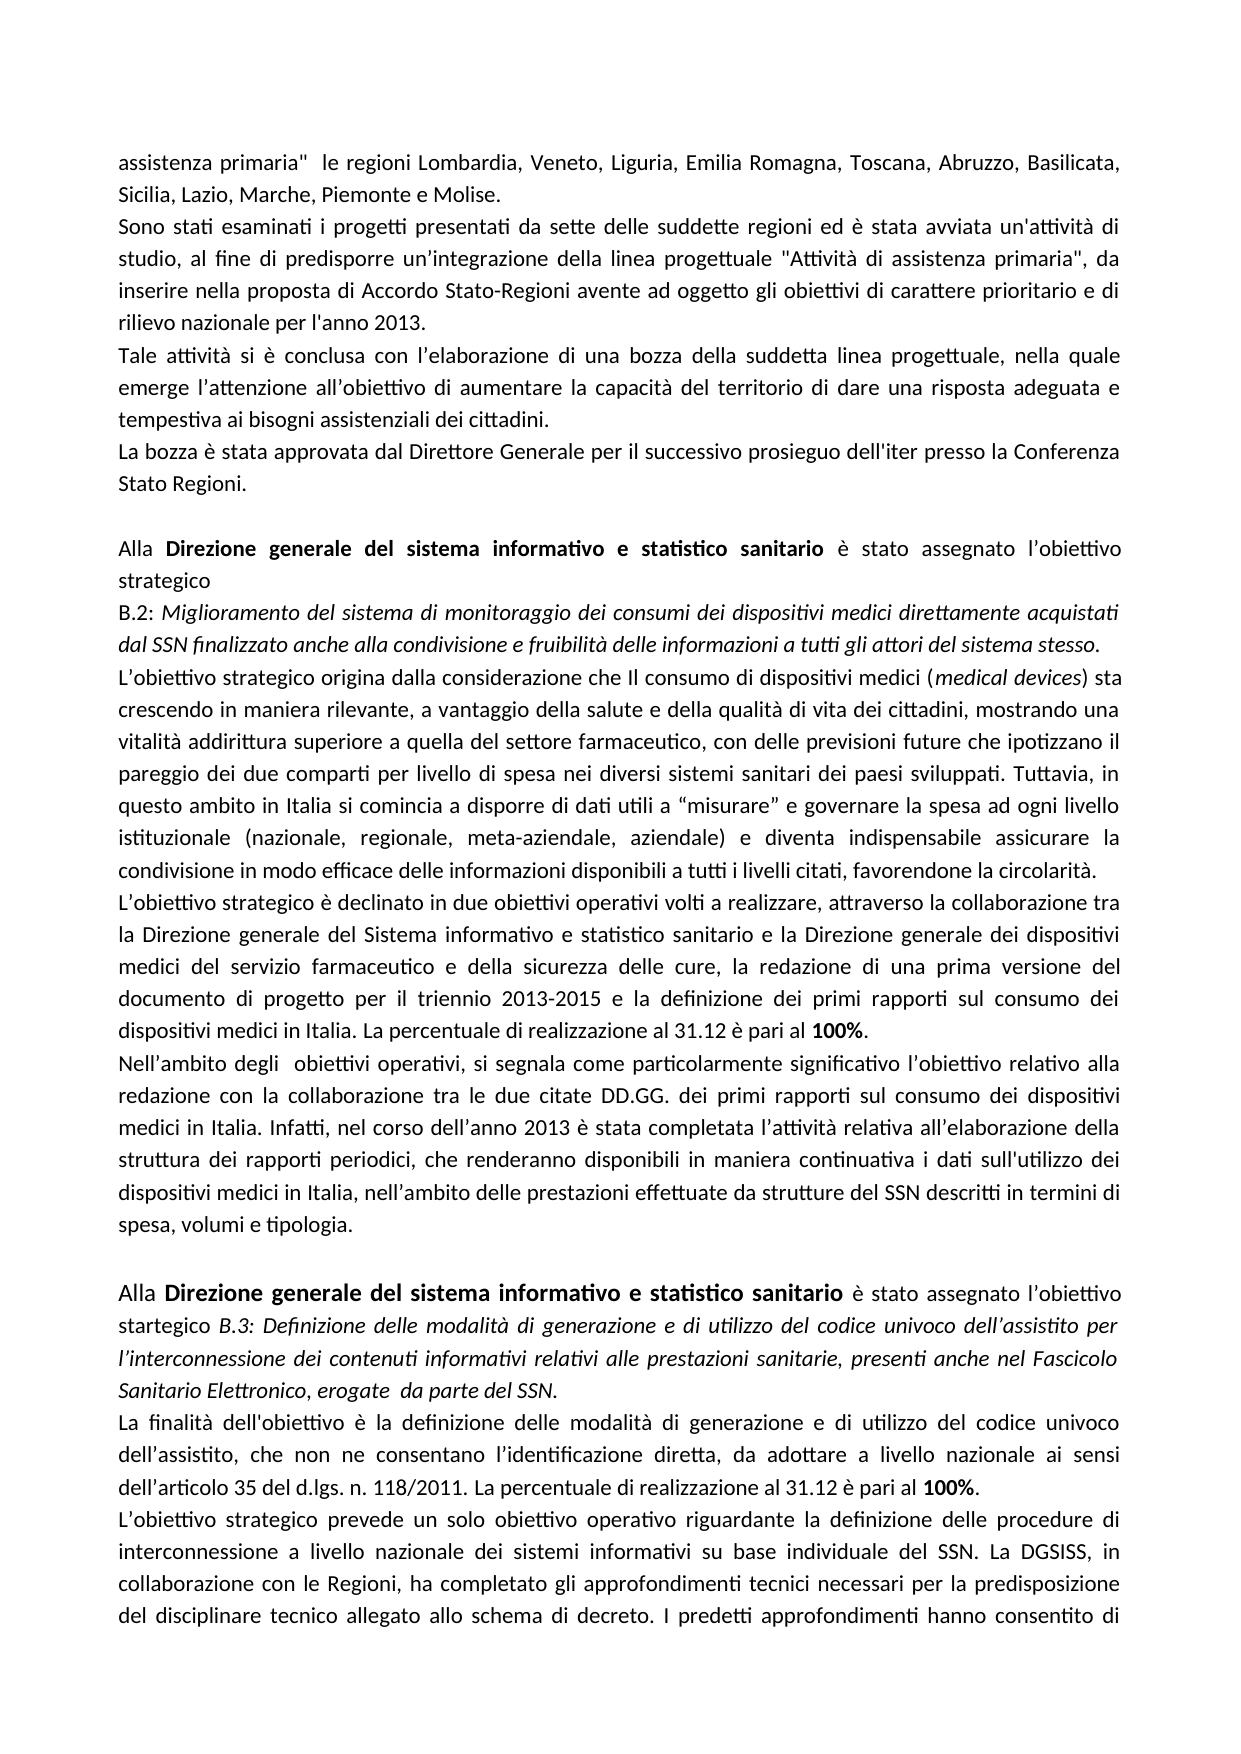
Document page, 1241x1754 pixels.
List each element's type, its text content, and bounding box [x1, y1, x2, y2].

text Alla Direzione generale del sistema informativo e statistico sanitario è stato assegnato l’obiettivo startegico B.3: Definizione delle modalità di generazione e di utilizzo del codice univoco dell’assistito per l’interconnessione dei contenuti informativi relativi alle prestazioni sanitarie, presenti anche nel Fascicolo Sanitario Elettronico, erogate da parte del SSN. [118, 1277, 1122, 1404]
text Nell’ambito degli obiettivi operativi, si segnala come particolarmente significativo l’obiettivo relativo alla redazione con la collaborazione tra le due citate DD.GG. dei primi rapporti sul consumo dei dispositivi medici in Italia. Infatti, nel corso dell’anno 2013 è stata completata l’attività relativa all’elaborazione della struttura dei rapporti periodici, che renderanno disponibili in maniera continuativa i dati sull'utilizzo dei dispositivi medici in Italia, nell’ambito delle prestazioni effettuate da strutture del SSN descritti in termini di spesa, volumi e tipologia. [118, 1049, 1122, 1238]
list L’obiettivo strategico è declinato in due obiettivi operativi volti a realizzare, attraverso la collaborazione tra la Direzione generale del Sistema informativo e statistico sanitario e la Direzione generale dei dispositivi medici del servizio farmaceutico e della sicurezza delle cure, la redazione di una prima versione del documento di progetto per il triennio 2013-2015 e la definizione dei primi rapporti sul consumo dei dispositivi medici in Italia. La percentuale di realizzazione al 31.12 è pari al 100%. [118, 888, 1122, 1045]
list Sono stati esaminati i progetti presentati da sette delle suddette regioni ed è stata avviata un'attività di studio, al fine di predisporre un’integrazione della linea progettuale "Attività di assistenza primaria", da inserire nella proposta di Accordo Stato-Regioni avente ad oggetto gli obiettivi di carattere prioritario e di rilievo nazionale per l'anno 2013. [118, 212, 1122, 337]
list Alla Direzione generale del sistema informativo e statistico sanitario è stato assegnato l’obiettivo strategico [118, 534, 1122, 594]
list L’obiettivo strategico prevede un solo obiettivo operativo riguardante la definizione delle procedure di interconnessione a livello nazionale dei sistemi informativi su base individuale del SSN. La DGSISS, in collaborazione con le Regioni, ha completato gli approfondimenti tecnici necessari per la predisposizione del disciplinare tecnico allegato allo schema di decreto. I predetti approfondimenti hanno consentito di [118, 1505, 1122, 1629]
text La finalità dell'obiettivo è la definizione delle modalità di generazione e di utilizzo del codice univoco dell’assistito, che non ne consentano l’identificazione diretta, da adottare a livello nazionale ai sensi dell’articolo 35 del d.lgs. n. 118/2011. La percentuale di realizzazione al 31.12 è pari al 100%. [118, 1408, 1122, 1501]
list assistenza primaria" le regioni Lombardia, Veneto, Liguria, Emilia Romagna, Toscana, Abruzzo, Basilicata, Sicilia, Lazio, Marche, Piemonte e Molise. [118, 148, 1122, 208]
list L’obiettivo strategico origina dalla considerazione che Il consumo di dispositivi medici (medical devices) sta crescendo in maniera rilevante, a vantaggio della salute e della qualità di vita dei cittadini, mostrando una vitalità addirittura superiore a quella del settore farmaceutico, con delle previsioni future che ipotizzano il pareggio dei due comparti per livello di spesa nei diversi sistemi sanitari dei paesi sviluppati. Tuttavia, in questo ambito in Italia si comincia a disporre di dati utili a “misurare” e governare la spesa ad ogni livello istituzionale (nazionale, regionale, meta-aziendale, aziendale) e diventa indispensabile assicurare la condivisione in modo efficace delle informazioni disponibili a tutti i livelli citati, favorendone la circolarità. [118, 663, 1122, 884]
list La bozza è stata approvata dal Direttore Generale per il successivo prosieguo dell'iter presso la Conferenza Stato Regioni. [118, 437, 1122, 497]
list Tale attività si è conclusa con l’elaborazione di una bozza della suddetta linea progettuale, nella quale emerge l’attenzione all’obiettivo di aumentare la capacità del territorio di dare una risposta adeguata e tempestiva ai bisogni assistenziali dei cittadini. [118, 341, 1122, 433]
text B.2: Miglioramento del sistema di monitoraggio dei consumi dei dispositivi medici direttamente acquistati dal SSN finalizzato anche alla condivisione e fruibilità delle informazioni a tutti gli attori del sistema stesso. [118, 598, 1122, 658]
